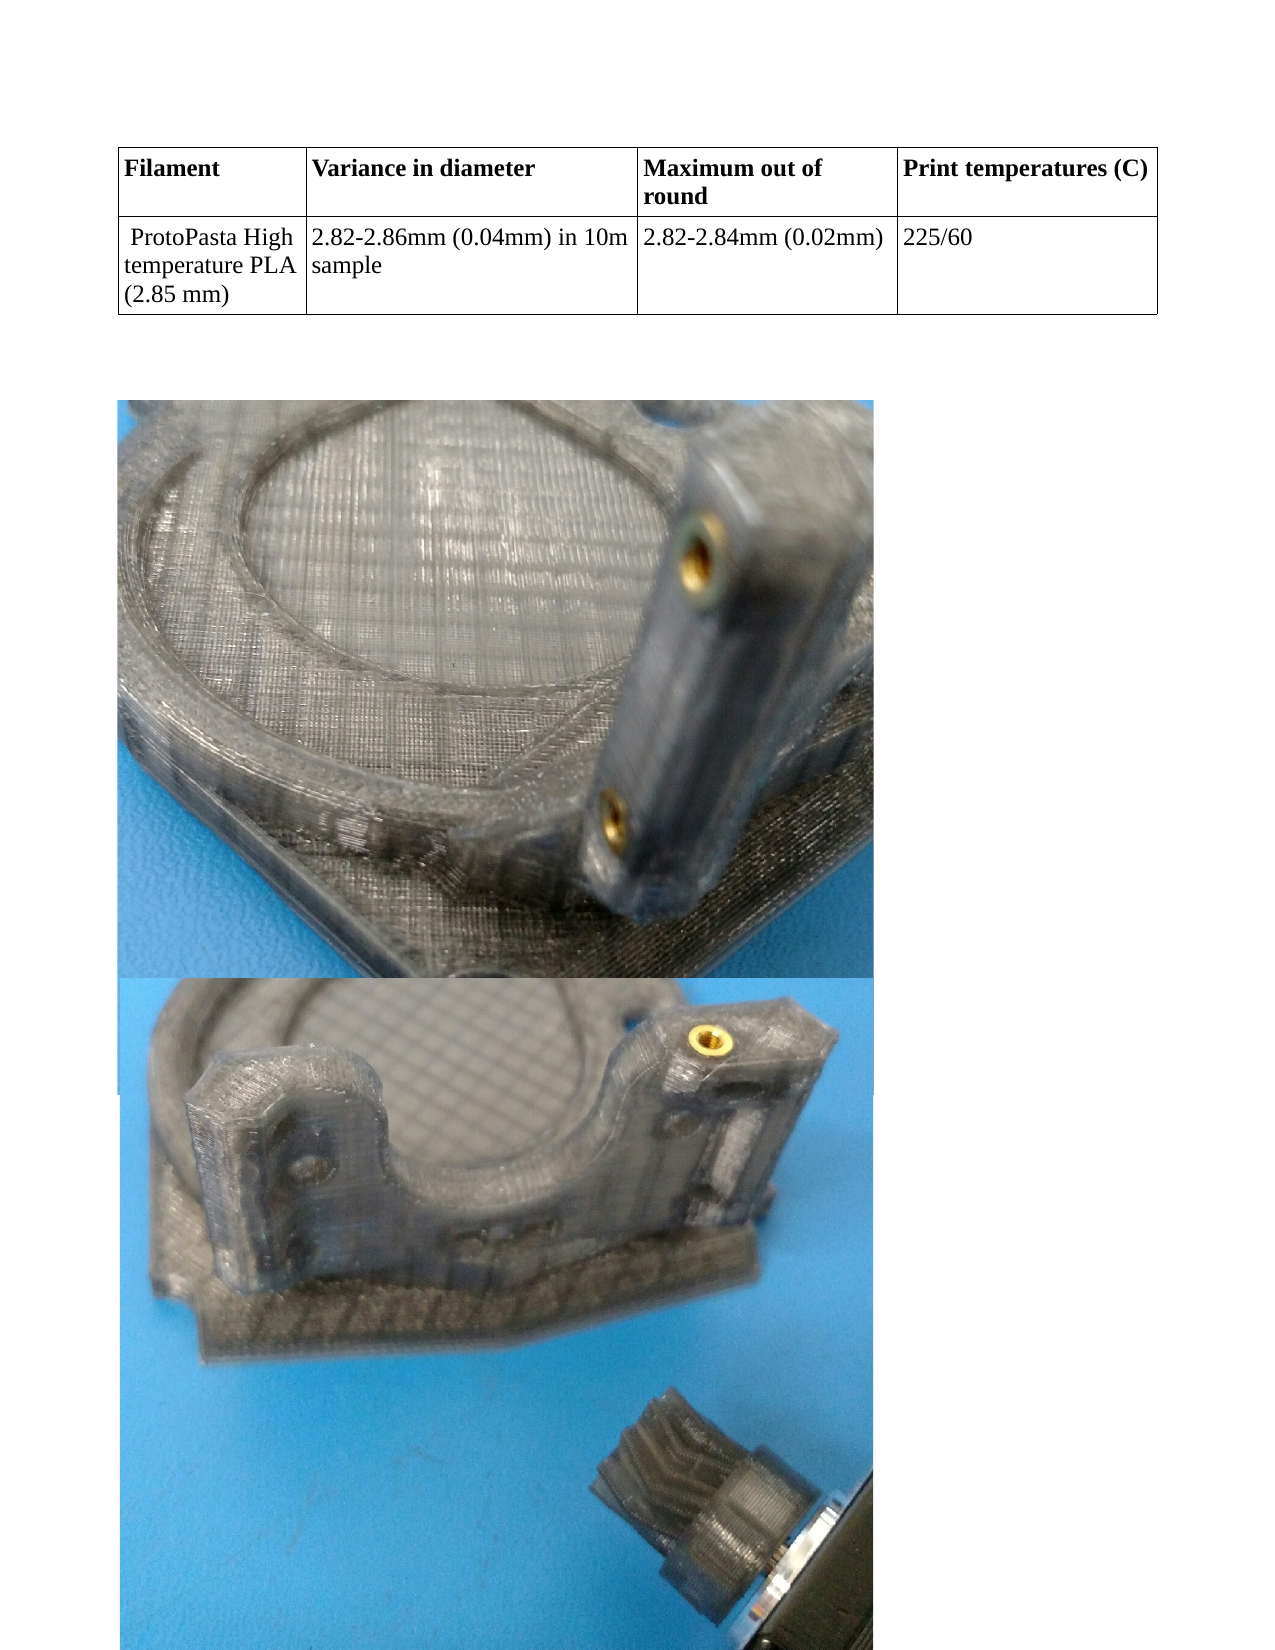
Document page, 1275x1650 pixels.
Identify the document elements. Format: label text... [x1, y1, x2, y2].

table_cell ProtoPasta High temperature PLA (2.85 mm) [119, 217, 306, 314]
table_header Variance in diameter [307, 148, 637, 216]
table_header Print temperatures (C) [898, 148, 1157, 216]
picture [117, 411, 874, 1049]
table_header Maximum out of round [638, 148, 897, 216]
table_header Filament [119, 148, 306, 216]
table_cell 2.82-2.86mm (0.04mm) in 10m sample [307, 217, 637, 314]
picture [119, 1494, 874, 1650]
table_cell 225/60 [898, 217, 1157, 314]
table_cell 2.82-2.84mm (0.02mm) [638, 217, 897, 314]
